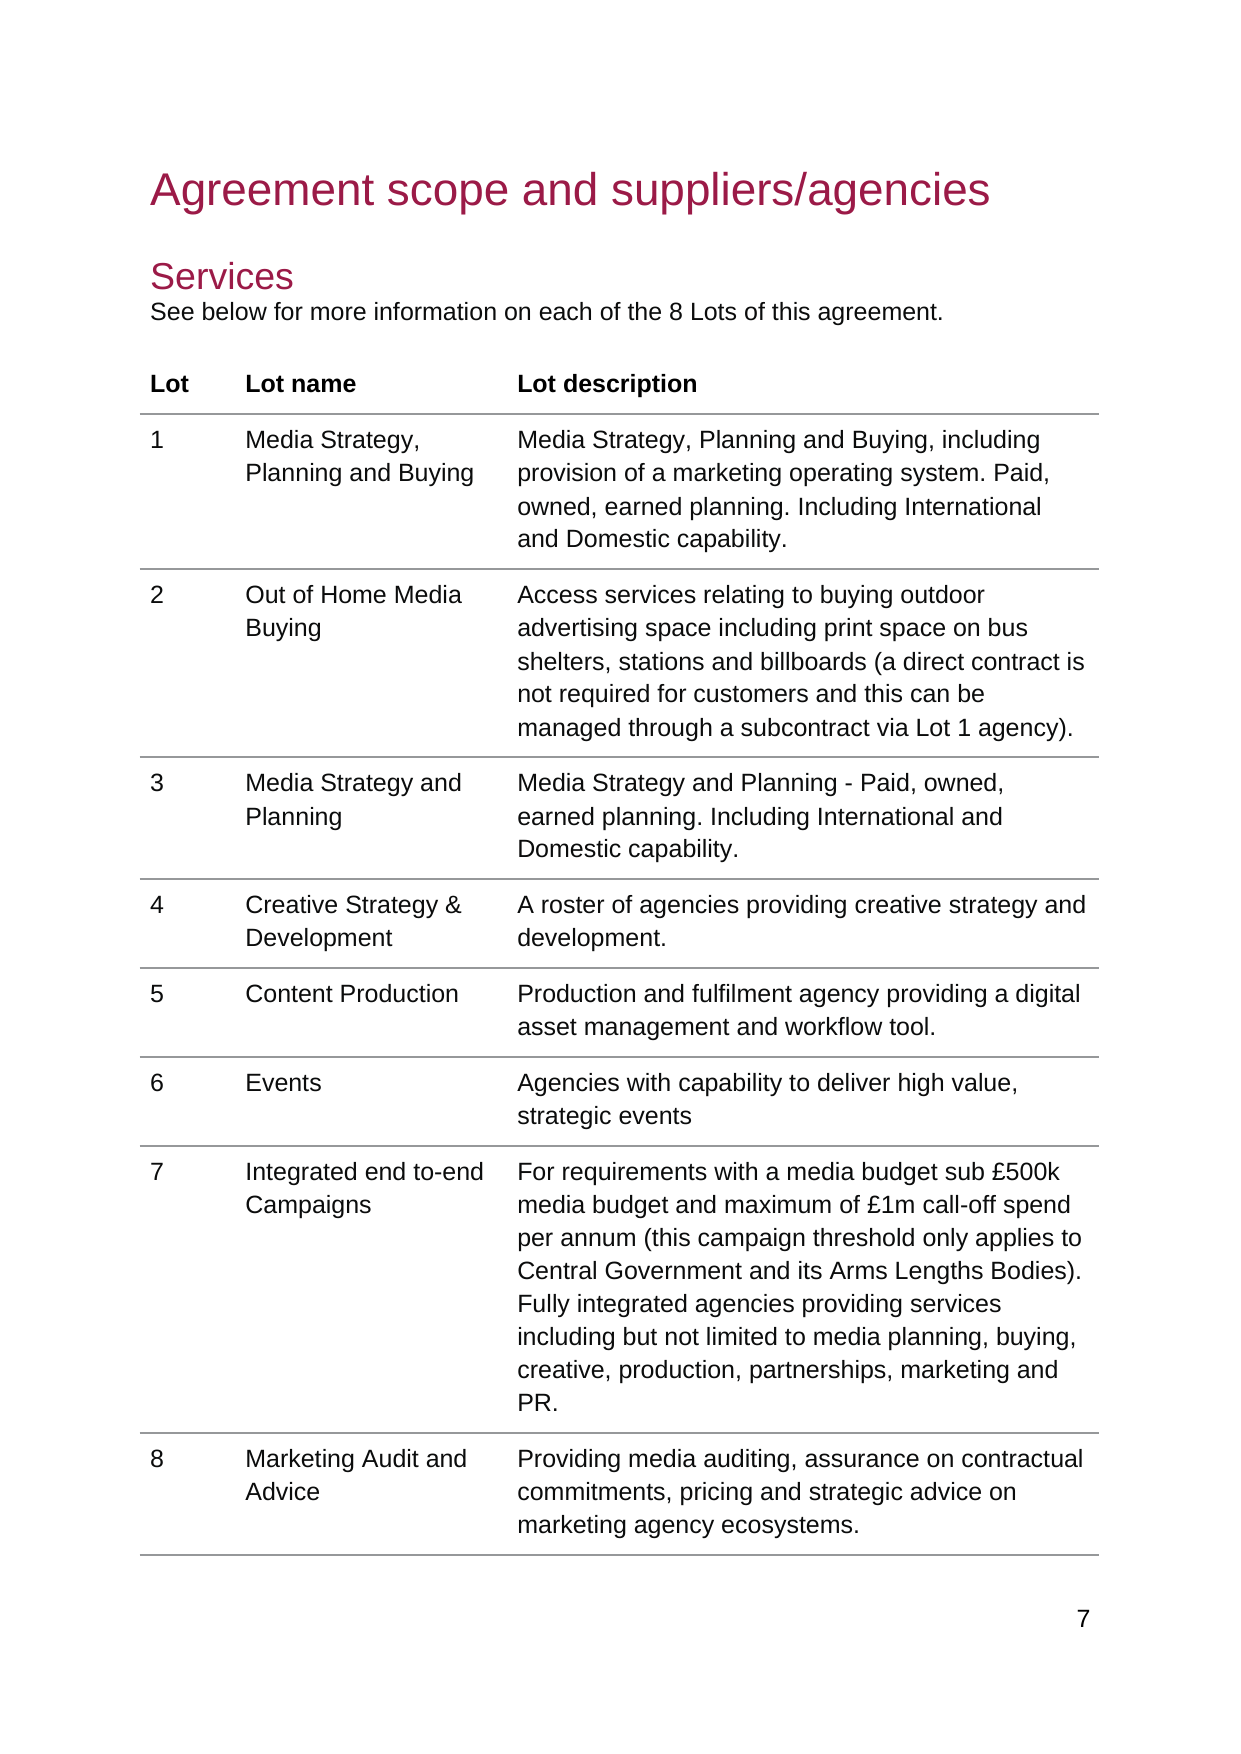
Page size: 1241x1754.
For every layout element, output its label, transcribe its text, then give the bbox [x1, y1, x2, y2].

table_cell 7 [140, 1147, 235, 1432]
text See below for more information on each of the 8 Lots of this agreement. [150, 297, 1090, 326]
table_cell 3 [140, 758, 235, 878]
table_cell A roster of agencies providing creative strategy and development. [507, 880, 1099, 967]
table_cell Providing media auditing, assurance on contractual commitments, pricing and strategic advice on marketing agency ecosystems. [507, 1434, 1099, 1554]
table_cell Events [235, 1058, 507, 1145]
table_cell Marketing Audit and Advice [235, 1434, 507, 1554]
table_cell Media Strategy, Planning and Buying, including provision of a marketing operating system. Paid, owned, earned planning. Including International and Domestic capability. [507, 415, 1099, 568]
table_cell Production and fulfilment agency providing a digital asset management and workflow tool. [507, 969, 1099, 1056]
subtitle Services [150, 254, 1090, 297]
table_header Lot [140, 359, 235, 413]
table_header Lot description [507, 359, 1099, 413]
table_cell Content Production [235, 969, 507, 1056]
table_cell For requirements with a media budget sub £500k media budget and maximum of £1m call-off spend per annum (this campaign threshold only applies to Central Government and its Arms Lengths Bodies). Fully integrated agencies providing services including but not limited to media planning, buying, creative, production, partnerships, marketing and PR. [507, 1147, 1099, 1432]
table_header Lot name [235, 359, 507, 413]
table_cell Creative Strategy & Development [235, 880, 507, 967]
table_cell 1 [140, 415, 235, 568]
table_cell 6 [140, 1058, 235, 1145]
table_cell 2 [140, 570, 235, 756]
table_cell Agencies with capability to deliver high value, strategic events [507, 1058, 1099, 1145]
table_cell 8 [140, 1434, 235, 1554]
table_cell Media Strategy, Planning and Buying [235, 415, 507, 568]
table_cell 4 [140, 880, 235, 967]
table_cell 5 [140, 969, 235, 1056]
table_cell Out of Home Media Buying [235, 570, 507, 756]
subtitle Agreement scope and suppliers/agencies [150, 162, 1090, 215]
table_cell Integrated end to-end Campaigns [235, 1147, 507, 1432]
table_cell Access services relating to buying outdoor advertising space including print space on bus shelters, stations and billboards (a direct contract is not required for customers and this can be managed through a subcontract via Lot 1 agency). [507, 570, 1099, 756]
table_cell Media Strategy and Planning [235, 758, 507, 878]
table_cell Media Strategy and Planning - Paid, owned, earned planning. Including International and Domestic capability. [507, 758, 1099, 878]
